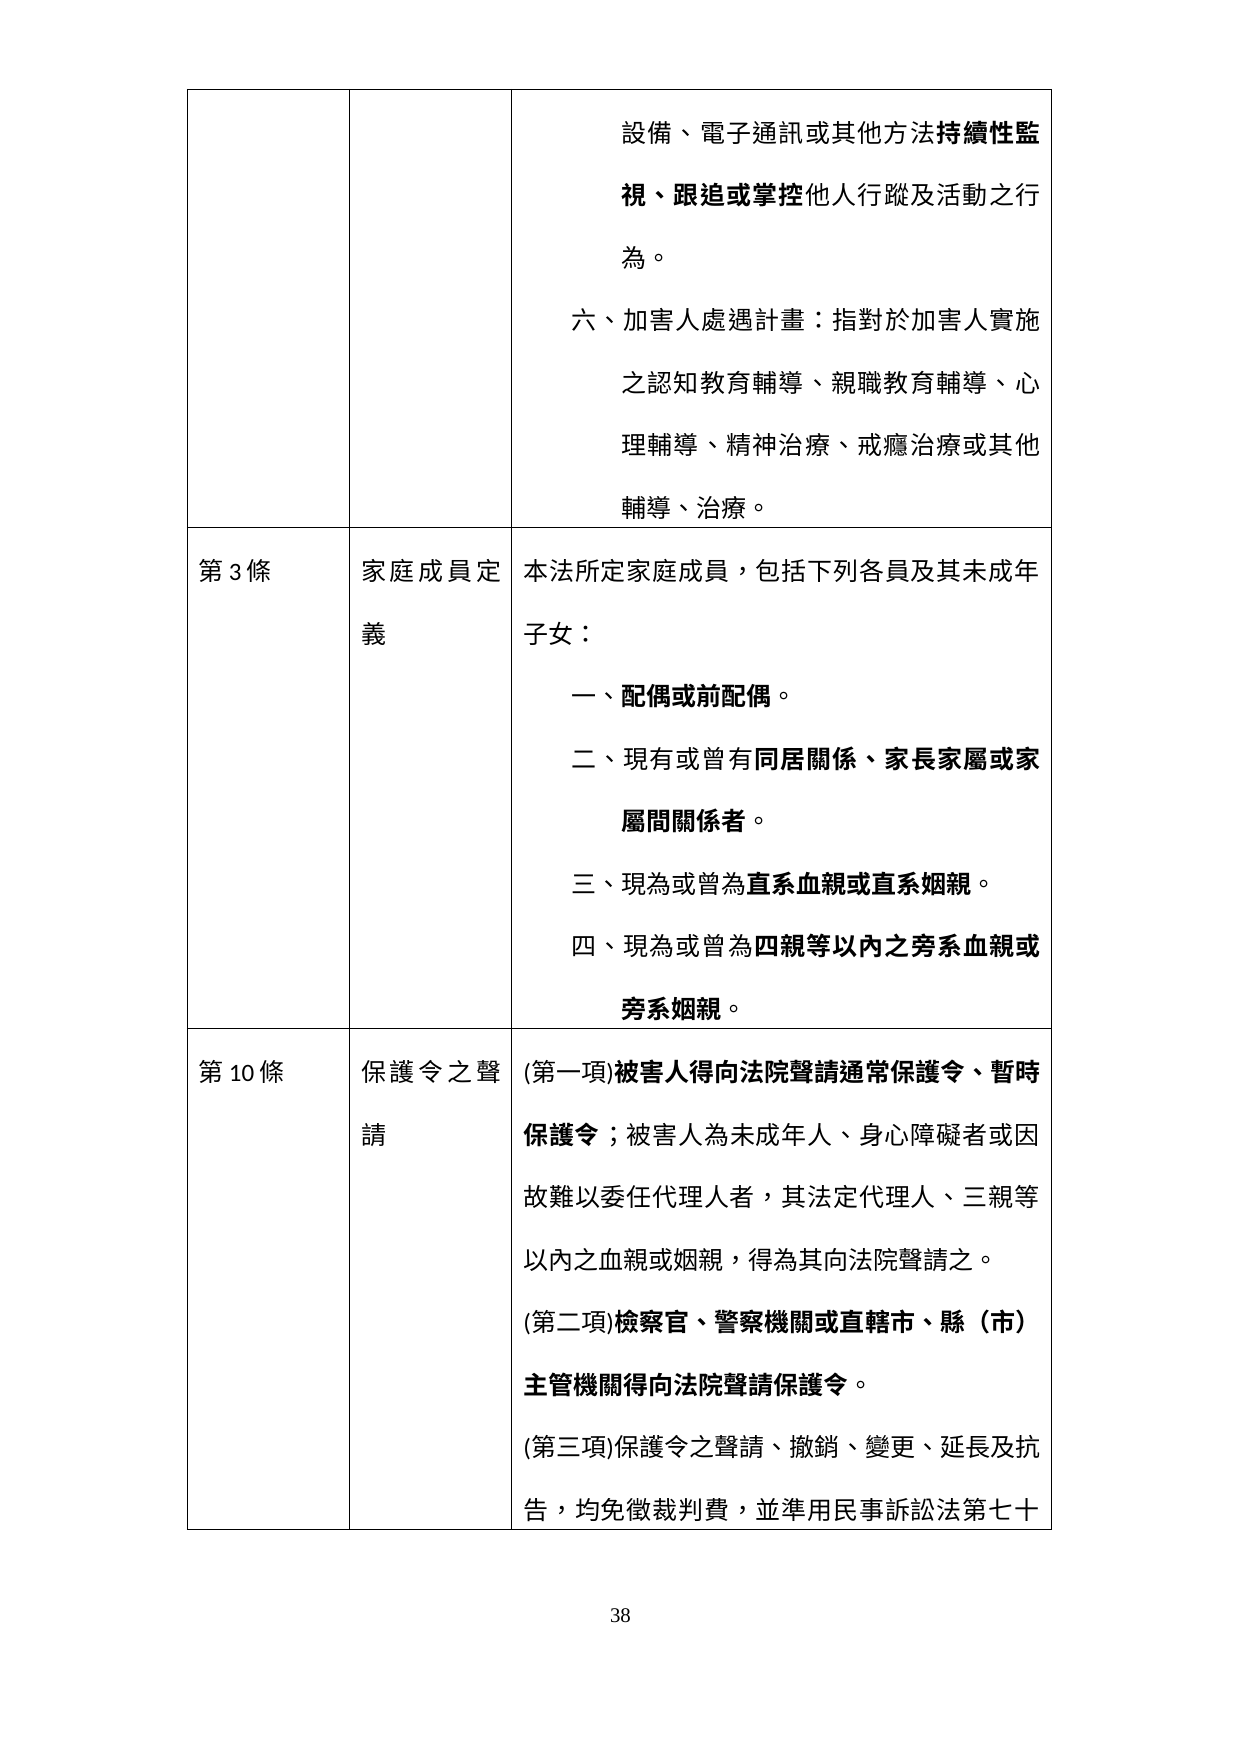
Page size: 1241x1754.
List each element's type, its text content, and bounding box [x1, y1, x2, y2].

table_cell (第一項)被害人得向法院聲請通常保護令、暫時保護令；被害人為未成年人、身心障礙者或因故難以委任代理人者，其法定代理人、三親等以內之血親或姻親，得為其向法院聲請之。 (第二項)檢察官、警察機關或直轄市、縣（市）主管機關得向法院聲請保護令。 (第三項)保護令之聲請、撤銷、變更、延長及抗告，均免徵裁判費，並準用民事訴訟法第七十 [512, 1029, 1051, 1529]
table_cell [188, 90, 349, 527]
table_cell [350, 90, 511, 527]
table_cell 保護令之聲請 [350, 1029, 511, 1529]
table_cell 家庭成員定義 [350, 528, 511, 1028]
table_cell 本法所定家庭成員，包括下列各員及其未成年子女： 一、配偶或前配偶。 二、現有或曾有同居關係、家長家屬或家屬間關係者。 三、現為或曾為直系血親或直系姻親。 四、現為或曾為四親等以內之旁系血親或旁系姻親。 [512, 528, 1051, 1028]
table_cell 設備、電子通訊或其他方法持續性監視、跟追或掌控他人行蹤及活動之行為。 六、加害人處遇計畫：指對於加害人實施之認知教育輔導、親職教育輔導、心理輔導、精神治療、戒癮治療或其他輔導、治療。 [512, 90, 1051, 527]
table_cell 第3條 [188, 528, 349, 1028]
table_cell 第10條 [188, 1029, 349, 1529]
